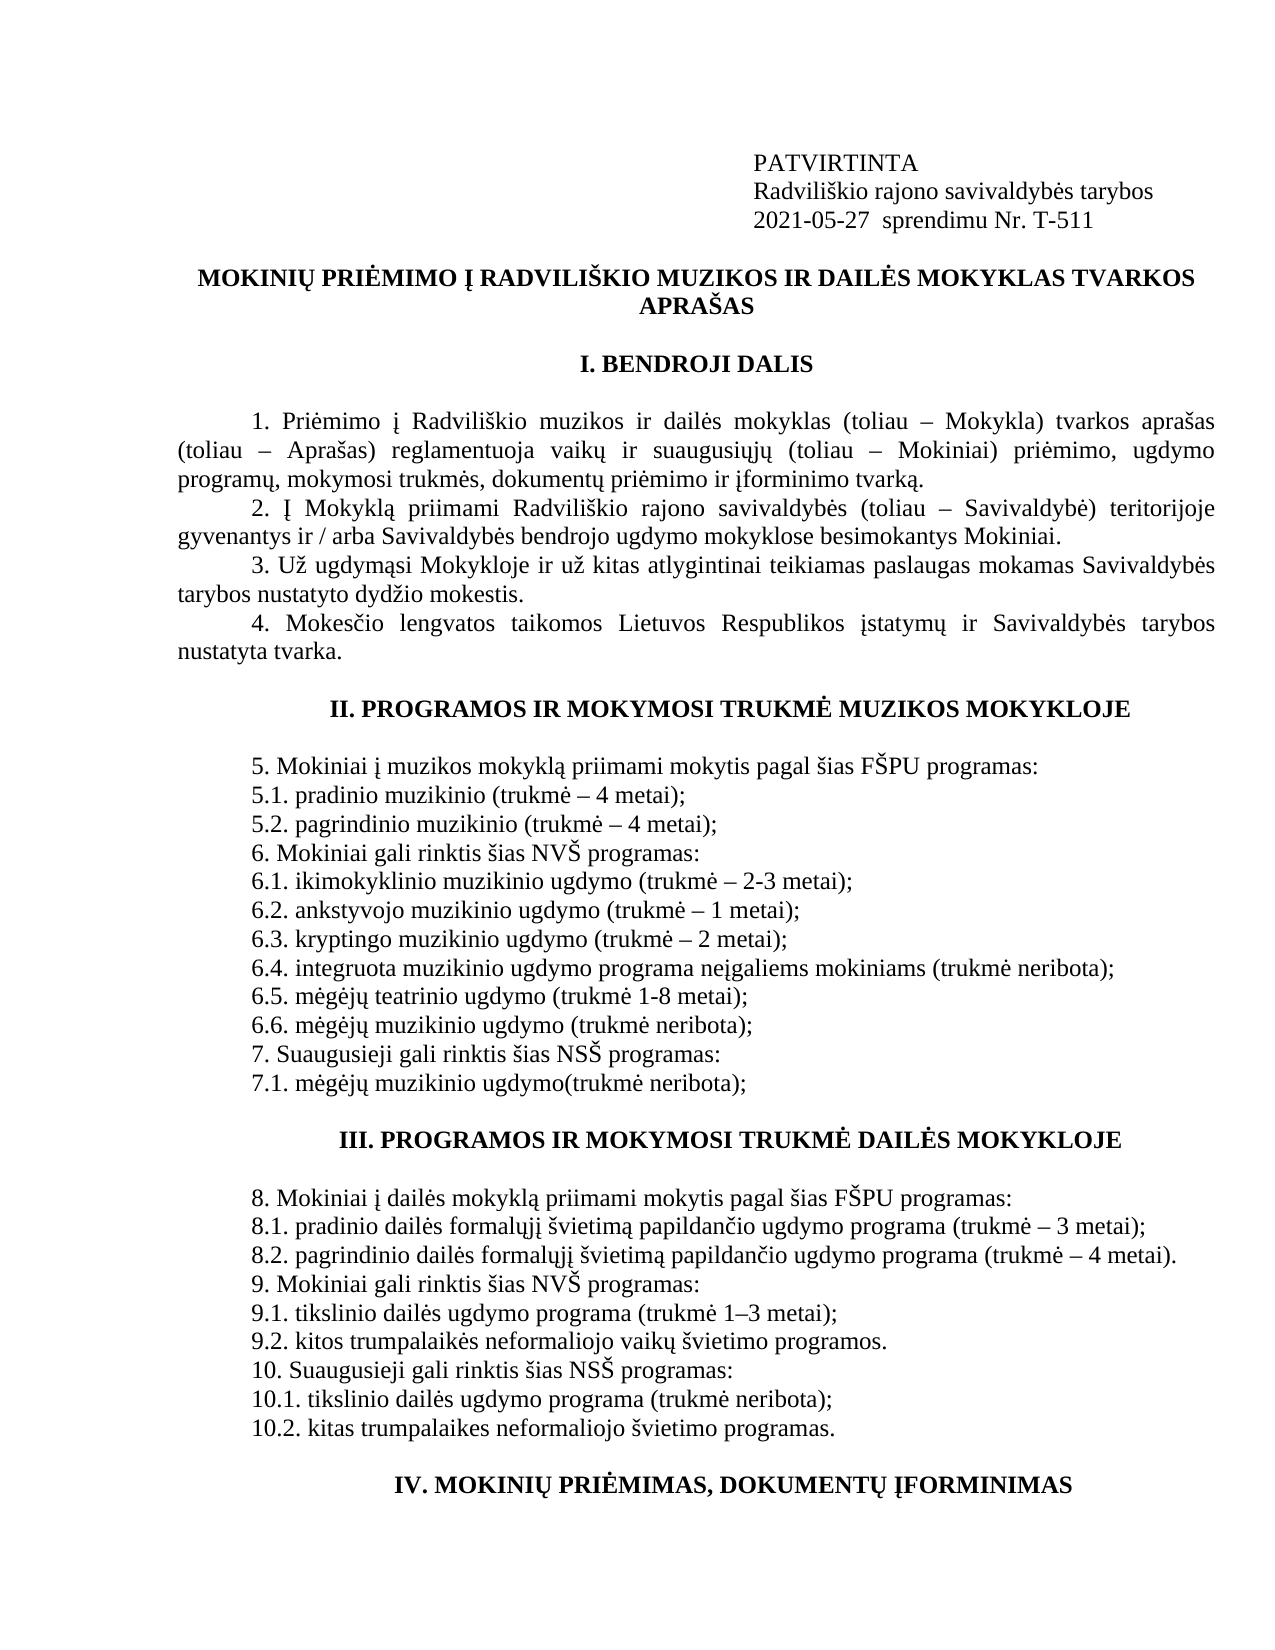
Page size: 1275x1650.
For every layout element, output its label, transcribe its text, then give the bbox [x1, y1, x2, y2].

text 6.6. mėgėjų muzikinio ugdymo (trukmė neribota); [251, 1010, 1216, 1039]
text 10.2. kitas trumpalaikes neformaliojo švietimo programas. [177, 1413, 1216, 1441]
text IV. MOKINIŲ PRIĖMIMAS, DOKUMENTŲ ĮFORMINIMAS [177, 1470, 1216, 1499]
text 5.1. pradinio muzikinio (trukmė – 4 metai); [177, 780, 1216, 809]
text MOKINIŲ PRIĖMIMO Į RADVILIŠKIO MUZIKOS IR DAILĖS MOKYKLAS TVARKOS APRAŠAS [177, 263, 1216, 320]
text 2. Į Mokyklą priimami Radviliškio rajono savivaldybės (toliau – Savivaldybė) teritorijoje gyvenantys ir / arba Savivaldybės bendrojo ugdymo mokyklose besimokantys Mokiniai. [177, 493, 1216, 550]
text 9.2. kitos trumpalaikės neformaliojo vaikų švietimo programos. [177, 1326, 1216, 1355]
text 2021-05-27 sprendimu Nr. T-511 [753, 205, 1216, 234]
text III. PROGRAMOS IR MOKYMOSI TRUKMĖ DAILĖS MOKYKLOJE [177, 1125, 1216, 1154]
text 8.1. pradinio dailės formalųjį švietimą papildančio ugdymo programa (trukmė – 3 metai); [177, 1211, 1216, 1240]
text 6.2. ankstyvojo muzikinio ugdymo (trukmė – 1 metai); [177, 895, 1216, 924]
text 9. Mokiniai gali rinktis šias NVŠ programas: [177, 1269, 1216, 1298]
text 8.2. pagrindinio dailės formalųjį švietimą papildančio ugdymo programa (trukmė – 4 metai). [177, 1240, 1216, 1269]
text II. PROGRAMOS IR MOKYMOSI TRUKMĖ MUZIKOS MOKYKLOJE [177, 694, 1216, 723]
text Radviliškio rajono savivaldybės tarybos [753, 176, 1216, 205]
text 5. Mokiniai į muzikos mokyklą priimami mokytis pagal šias FŠPU programas: [177, 751, 1216, 780]
text 7. Suaugusieji gali rinktis šias NSŠ programas: [177, 1039, 1216, 1068]
text 1. Priėmimo į Radviliškio muzikos ir dailės mokyklas (toliau – Mokykla) tvarkos aprašas (toliau – Aprašas) reglamentuoja vaikų ir suaugusiųjų (toliau – Mokiniai) priėmimo, ugdymo programų, mokymosi trukmės, dokumentų priėmimo ir įforminimo tvarką. [177, 406, 1216, 493]
text 6.3. kryptingo muzikinio ugdymo (trukmė – 2 metai); [177, 924, 1216, 953]
text 3. Už ugdymąsi Mokykloje ir už kitas atlygintinai teikiamas paslaugas mokamas Savivaldybės tarybos nustatyto dydžio mokestis. [177, 550, 1216, 608]
text 10.1. tikslinio dailės ugdymo programa (trukmė neribota); [177, 1384, 1216, 1413]
text 6.5. mėgėjų teatrinio ugdymo (trukmė 1-8 metai); [251, 981, 1216, 1010]
text 9.1. tikslinio dailės ugdymo programa (trukmė 1–3 metai); [177, 1298, 1216, 1326]
text I. BENDROJI DALIS [177, 349, 1216, 378]
text 6.4. integruota muzikinio ugdymo programa neįgaliems mokiniams (trukmė neribota); [251, 953, 1216, 981]
text 6. Mokiniai gali rinktis šias NVŠ programas: [177, 838, 1216, 866]
text 7.1. mėgėjų muzikinio ugdymo(trukmė neribota); [177, 1068, 1216, 1096]
text 6.1. ikimokyklinio muzikinio ugdymo (trukmė – 2-3 metai); [177, 866, 1216, 895]
text PATVIRTINTA [753, 148, 1216, 176]
text 4. Mokesčio lengvatos taikomos Lietuvos Respublikos įstatymų ir Savivaldybės tarybos nustatyta tvarka. [177, 608, 1216, 665]
text 5.2. pagrindinio muzikinio (trukmė – 4 metai); [177, 809, 1216, 838]
text 8. Mokiniai į dailės mokyklą priimami mokytis pagal šias FŠPU programas: [177, 1183, 1216, 1211]
text 10. Suaugusieji gali rinktis šias NSŠ programas: [177, 1355, 1216, 1384]
